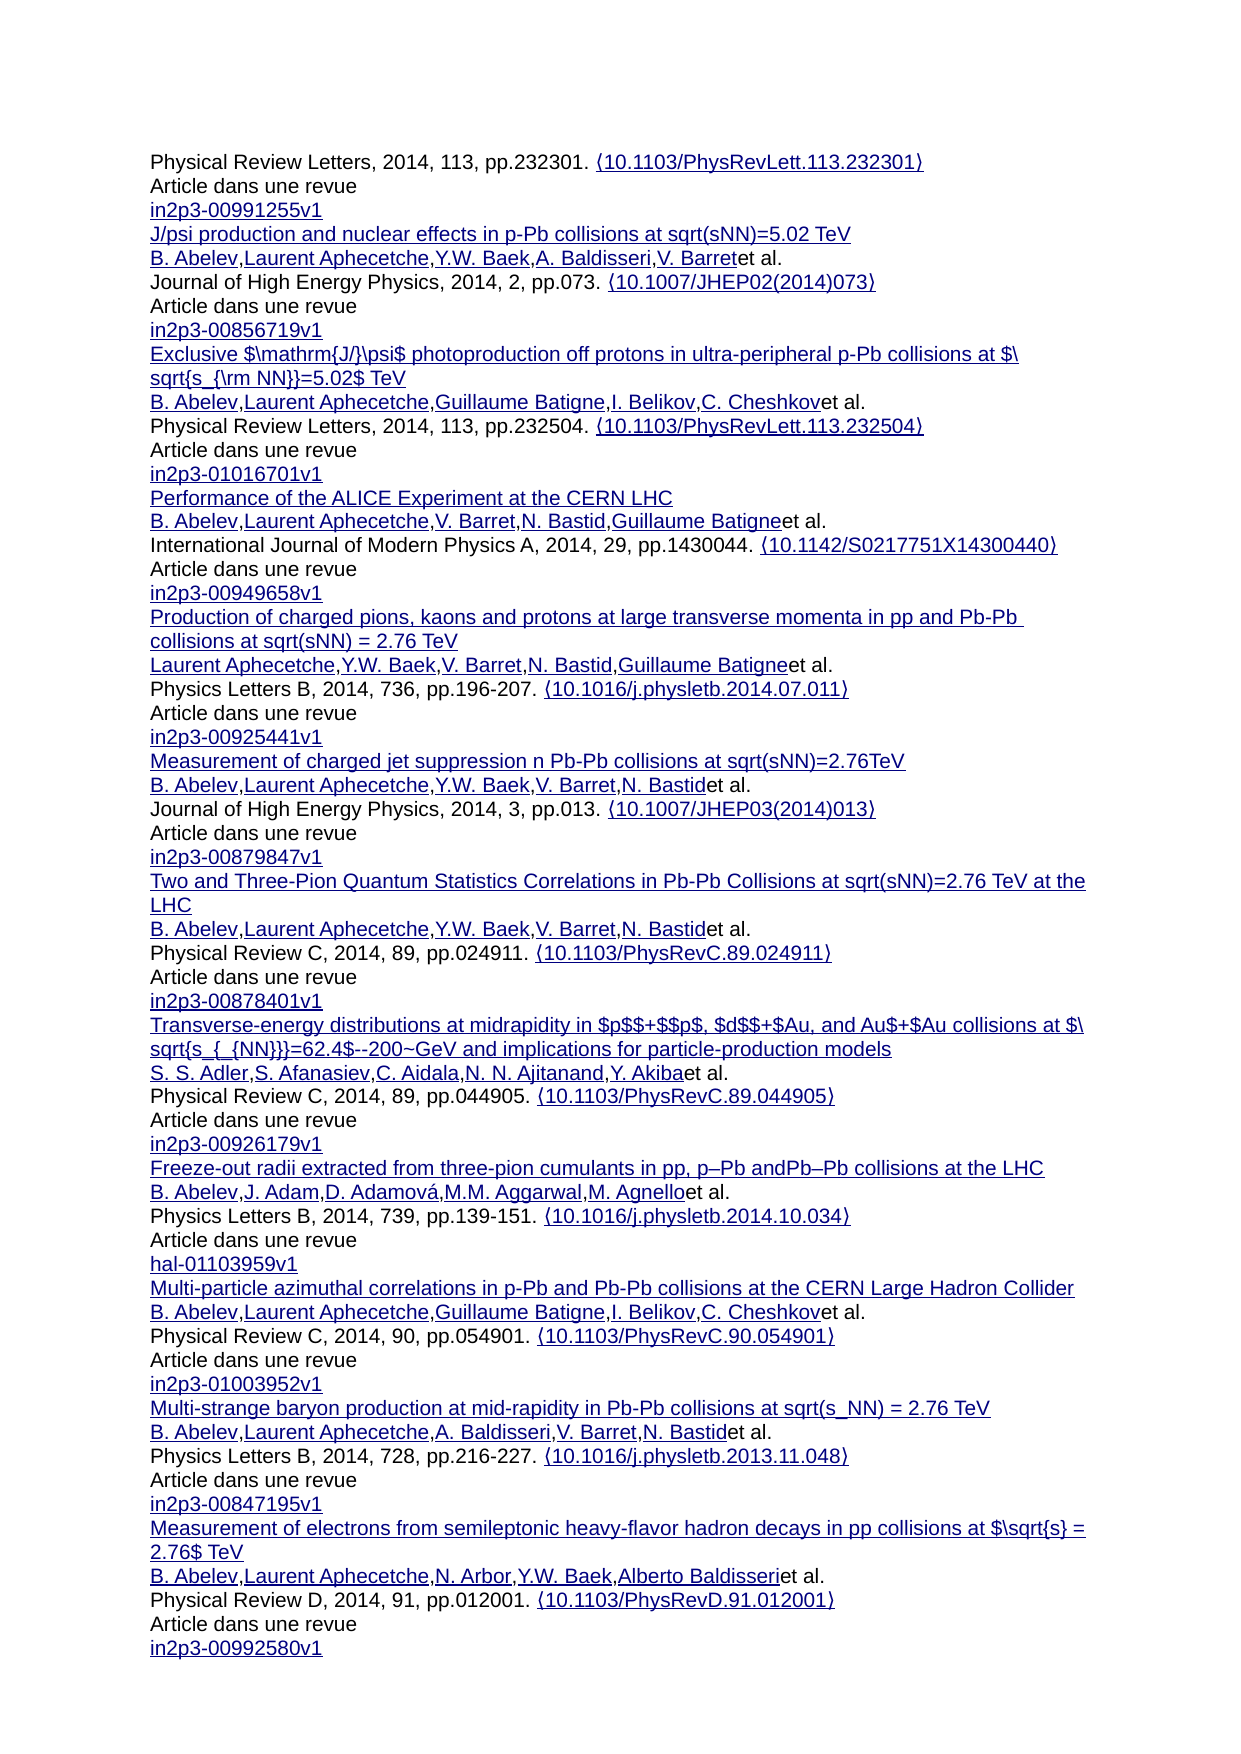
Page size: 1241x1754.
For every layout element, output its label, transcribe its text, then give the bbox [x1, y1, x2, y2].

table_cell Measurement of electrons from semileptonic heavy-flavor hadron decays in pp collisions at $\sqrt{s} = 2.76$ TeV B. Abelev,Laurent Aphecetche,N. Arbor,Y.W. Baek,Alberto Baldisseriet al. Physical Review D, 2014, 91, pp.012001. ⟨10.1103/PhysRevD.91.012001⟩ Article dans une revue in2p3-00992580v1 [150, 1516, 1090, 1659]
table_cell Measurement of charged jet suppression n Pb-Pb collisions at sqrt(sNN)=2.76TeV B. Abelev,Laurent Aphecetche,Y.W. Baek,V. Barret,N. Bastidet al. Journal of High Energy Physics, 2014, 3, pp.013. ⟨10.1007/JHEP03(2014)013⟩ Article dans une revue in2p3-00879847v1 [150, 749, 1090, 869]
table_cell Production of charged pions, kaons and protons at large transverse momenta in pp and Pb-Pb collisions at sqrt(sNN) = 2.76 TeV Laurent Aphecetche,Y.W. Baek,V. Barret,N. Bastid,Guillaume Batigneet al. Physics Letters B, 2014, 736, pp.196-207. ⟨10.1016/j.physletb.2014.07.011⟩ Article dans une revue in2p3-00925441v1 [150, 605, 1090, 749]
table_cell Two and Three-Pion Quantum Statistics Correlations in Pb-Pb Collisions at sqrt(sNN)=2.76 TeV at the LHC B. Abelev,Laurent Aphecetche,Y.W. Baek,V. Barret,N. Bastidet al. Physical Review C, 2014, 89, pp.024911. ⟨10.1103/PhysRevC.89.024911⟩ Article dans une revue in2p3-00878401v1 [150, 869, 1090, 1012]
table_cell J/psi production and nuclear effects in p-Pb collisions at sqrt(sNN)=5.02 TeV B. Abelev,Laurent Aphecetche,Y.W. Baek,A. Baldisseri,V. Barretet al. Journal of High Energy Physics, 2014, 2, pp.073. ⟨10.1007/JHEP02(2014)073⟩ Article dans une revue in2p3-00856719v1 [150, 222, 1090, 342]
table_cell Multi-particle azimuthal correlations in p-Pb and Pb-Pb collisions at the CERN Large Hadron Collider B. Abelev,Laurent Aphecetche,Guillaume Batigne,I. Belikov,C. Cheshkovet al. Physical Review C, 2014, 90, pp.054901. ⟨10.1103/PhysRevC.90.054901⟩ Article dans une revue in2p3-01003952v1 [150, 1276, 1090, 1396]
table_cell Physical Review Letters, 2014, 113, pp.232301. ⟨10.1103/PhysRevLett.113.232301⟩ Article dans une revue in2p3-00991255v1 [150, 150, 1090, 222]
table_cell Exclusive $\mathrm{J/}\psi$ photoproduction off protons in ultra-peripheral p-Pb collisions at $\sqrt{s_{\rm NN}}=5.02$ TeV B. Abelev,Laurent Aphecetche,Guillaume Batigne,I. Belikov,C. Cheshkovet al. Physical Review Letters, 2014, 113, pp.232504. ⟨10.1103/PhysRevLett.113.232504⟩ Article dans une revue in2p3-01016701v1 [150, 342, 1090, 485]
table_cell Transverse-energy distributions at midrapidity in $p$$+$$p$, $d$$+$Au, and Au$+$Au collisions at $\sqrt{s_{_{NN}}}=62.4$--200~GeV and implications for particle-production models S. S. Adler,S. Afanasiev,C. Aidala,N. N. Ajitanand,Y. Akibaet al. Physical Review C, 2014, 89, pp.044905. ⟨10.1103/PhysRevC.89.044905⟩ Article dans une revue in2p3-00926179v1 [150, 1013, 1090, 1156]
table_cell Performance of the ALICE Experiment at the CERN LHC B. Abelev,Laurent Aphecetche,V. Barret,N. Bastid,Guillaume Batigneet al. International Journal of Modern Physics A, 2014, 29, pp.1430044. ⟨10.1142/S0217751X14300440⟩ Article dans une revue in2p3-00949658v1 [150, 485, 1090, 605]
table_cell Multi-strange baryon production at mid-rapidity in Pb-Pb collisions at sqrt(s_NN) = 2.76 TeV B. Abelev,Laurent Aphecetche,A. Baldisseri,V. Barret,N. Bastidet al. Physics Letters B, 2014, 728, pp.216-227. ⟨10.1016/j.physletb.2013.11.048⟩ Article dans une revue in2p3-00847195v1 [150, 1396, 1090, 1516]
table_cell Freeze-out radii extracted from three-pion cumulants in pp, p–Pb andPb–Pb collisions at the LHC B. Abelev,J. Adam,D. Adamová,M.M. Aggarwal,M. Agnelloet al. Physics Letters B, 2014, 739, pp.139-151. ⟨10.1016/j.physletb.2014.10.034⟩ Article dans une revue hal-01103959v1 [150, 1156, 1090, 1276]
